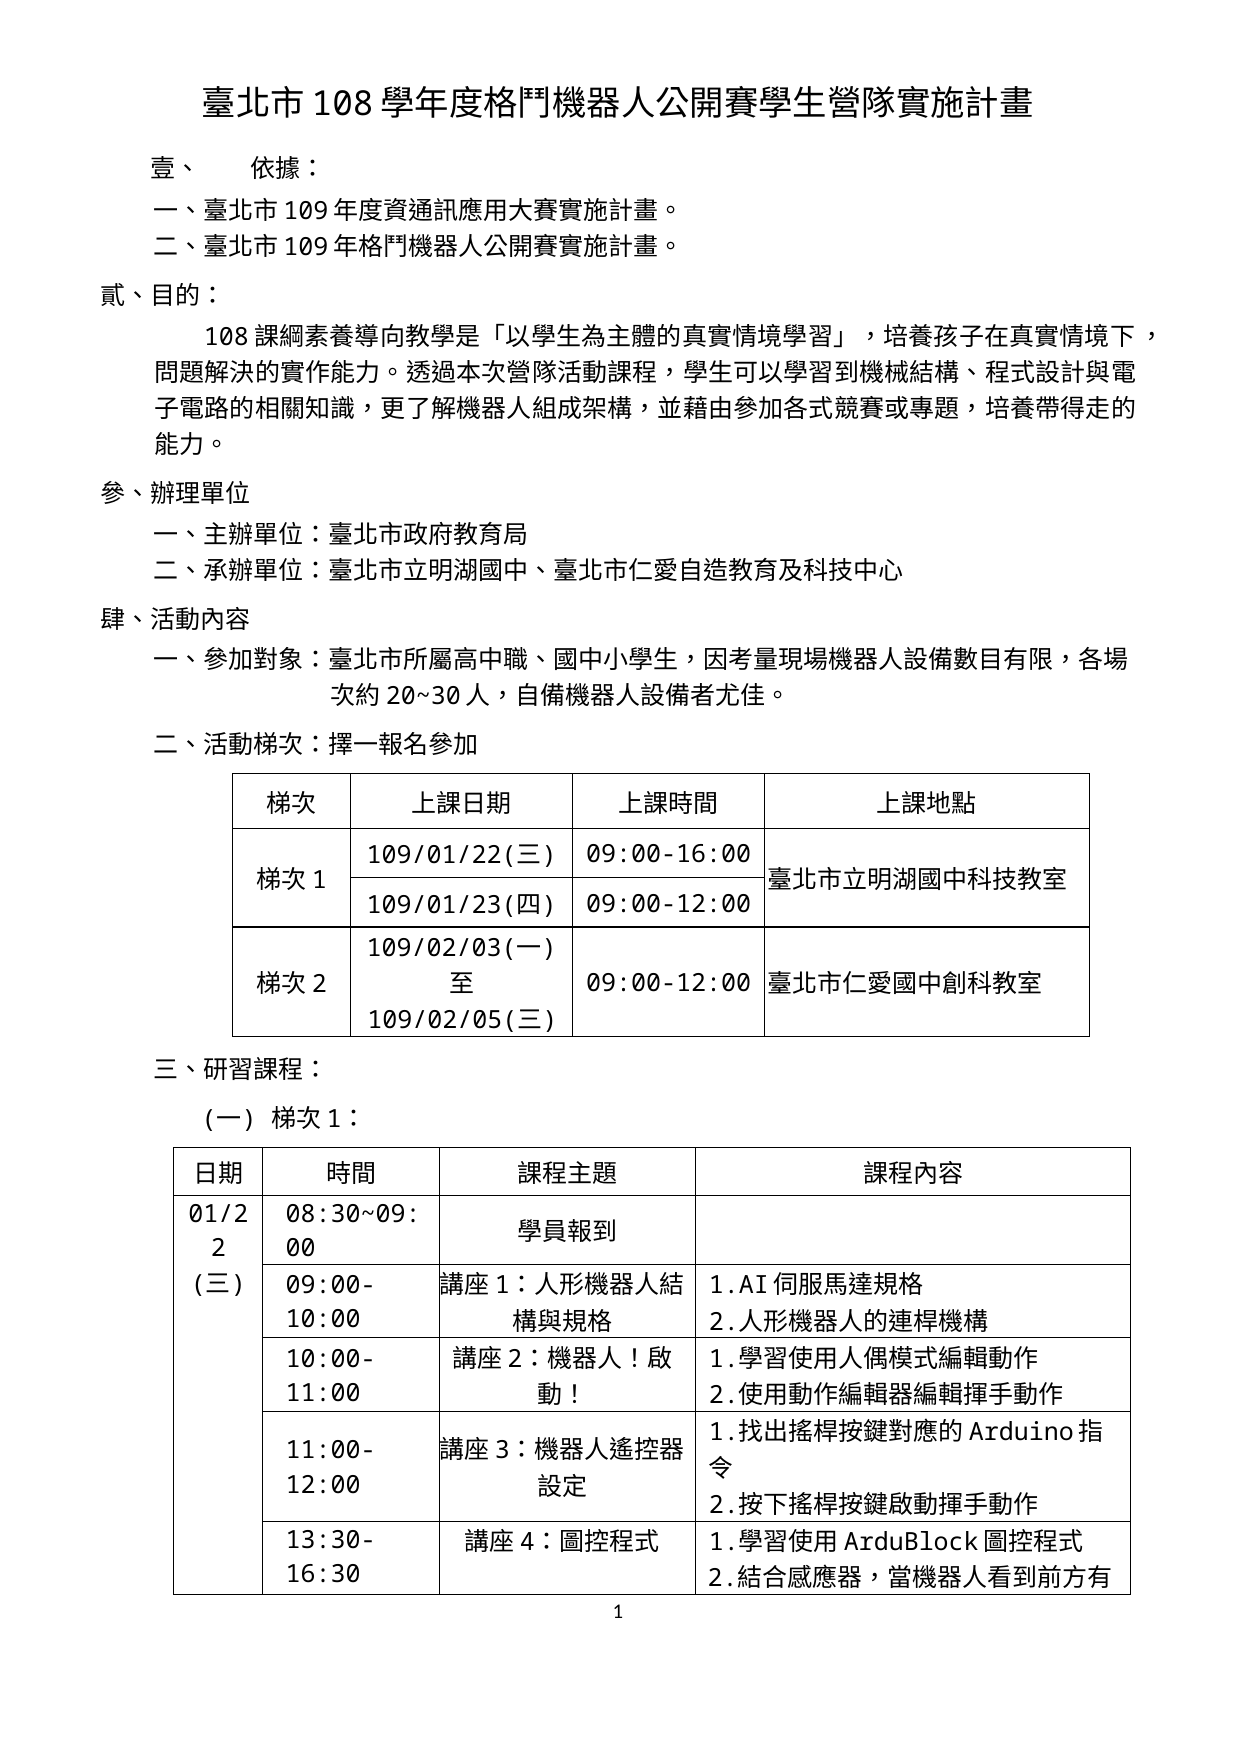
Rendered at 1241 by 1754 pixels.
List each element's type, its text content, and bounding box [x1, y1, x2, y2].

table_cell 梯次1 [233, 829, 350, 926]
table_cell 109/01/22(三) [351, 829, 572, 877]
table_cell [696, 1196, 1130, 1264]
table_cell 09:00-12:00 [573, 878, 764, 926]
text 一、臺北市109年度資通訊應用大賽實施計畫。 [153, 191, 1139, 227]
table_header 時間 [263, 1148, 439, 1194]
list 目的： [100, 276, 1139, 312]
table_cell 1.學習使用人偶模式編輯動作 2.使用動作編輯器編輯揮手動作 [696, 1338, 1130, 1411]
table_cell 1.找出搖桿按鍵對應的Arduino指令 2.按下搖桿按鍵啟動揮手動作 [696, 1412, 1130, 1521]
text (一) 梯次1： [201, 1098, 1139, 1135]
text 二、臺北市109年格鬥機器人公開賽實施計畫。 [153, 227, 1139, 263]
table_header 上課地點 [765, 774, 1089, 828]
text 一、參加對象：臺北市所屬高中職、國中小學生，因考量現場機器人設備數目有限，各場次約20~30人，自備機器人設備者尤佳。 [153, 639, 1139, 712]
table_header 日期 [174, 1148, 262, 1194]
table_cell 09:00-10:00 [263, 1265, 439, 1337]
table_cell 13:30-16:30 [263, 1522, 439, 1594]
list 依據： [150, 149, 1139, 185]
text 三、研習課程： [153, 1050, 1139, 1086]
text 臺北市108學年度格鬥機器人公開賽學生營隊實施計畫 [100, 75, 1134, 125]
table_cell 1.學習使用ArduBlock圖控程式 2.結合感應器，當機器人看到前方有 [696, 1522, 1130, 1594]
text 二、承辦單位：臺北市立明湖國中、臺北市仁愛自造教育及科技中心 [153, 550, 1139, 587]
table_cell 11:00-12:00 [263, 1412, 439, 1521]
text 二、活動梯次：擇一報名參加 [153, 724, 1139, 761]
table_header 上課日期 [351, 774, 572, 828]
table_cell 109/02/03(一) 至109/02/05(三) [351, 928, 572, 1036]
table_cell 臺北市仁愛國中創科教室 [765, 928, 1089, 1036]
table_cell 09:00-16:00 [573, 829, 764, 877]
table_cell 臺北市立明湖國中科技教室 [765, 829, 1089, 926]
table_cell 學員報到 [440, 1196, 695, 1264]
text 一、主辦單位：臺北市政府教育局 [153, 514, 1139, 550]
table_cell 梯次2 [233, 928, 350, 1036]
table_cell 10:00-11:00 [263, 1338, 439, 1411]
table_cell 講座4：圖控程式 [440, 1522, 695, 1594]
list 辦理單位 [100, 473, 1139, 510]
table_header 梯次 [233, 774, 350, 828]
table_cell 109/01/23(四) [351, 878, 572, 926]
table_cell 講座2：機器人！啟動！ [440, 1338, 695, 1411]
text 108課綱素養導向教學是「以學生為主體的真實情境學習」，培養孩子在真實情境下，問題解決的實作能力。透過本次營隊活動課程，學生可以學習到機械結構、程式設計與電子電路的相關知識，更了解機器人組成架構，並藉由參加各式競賽或專題，培養帶得走的能力。 [154, 316, 1139, 461]
table_cell 09:00-12:00 [573, 928, 764, 1036]
table_header 上課時間 [573, 774, 764, 828]
table_cell 講座1：人形機器人結構與規格 [440, 1265, 695, 1337]
table_header 課程內容 [696, 1148, 1130, 1194]
table_cell 08:30~09:00 [263, 1196, 439, 1264]
table_cell 1.AI伺服馬達規格 2.人形機器人的連桿機構 [696, 1265, 1130, 1337]
list 活動內容 [100, 599, 1139, 635]
table_cell 講座3：機器人遙控器設定 [440, 1412, 695, 1521]
table_cell 01/22 (三) [174, 1196, 262, 1594]
table_header 課程主題 [440, 1148, 695, 1194]
